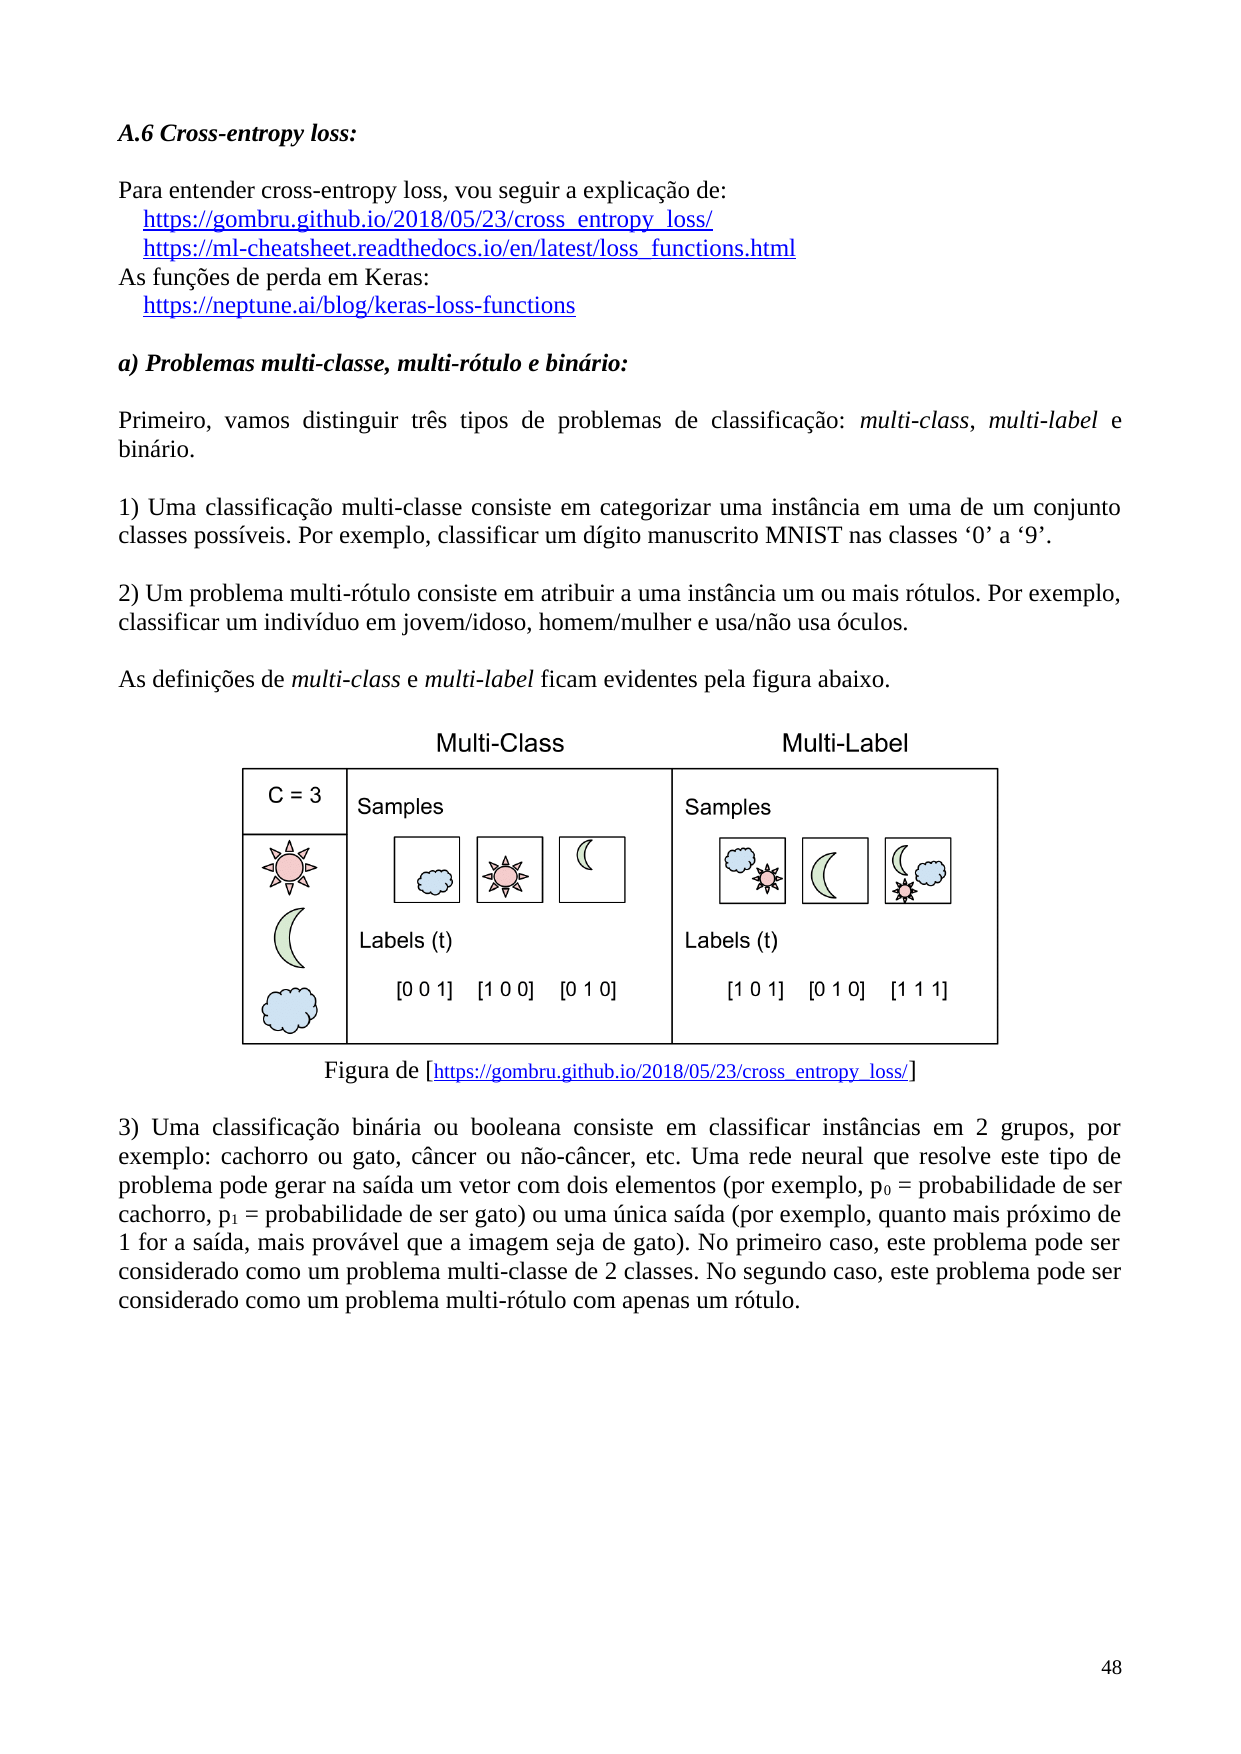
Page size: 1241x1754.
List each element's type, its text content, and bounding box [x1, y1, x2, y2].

text 1) Uma classificação multi-classe consiste em categorizar uma instância em uma de um conjunto classes possíveis. Por exemplo, classificar um dígito manuscrito MNIST nas classes ‘0’ a ‘9’. [118, 492, 1122, 549]
text As definições de multi-class e multi-label ficam evidentes pela figura abaixo. [118, 664, 1122, 693]
text Para entender cross-entropy loss, vou seguir a explicação de: [118, 176, 1122, 204]
text 2) Um problema multi-rótulo consiste em atribuir a uma instância um ou mais rótulos. Por exemplo, classificar um indivíduo em jovem/idoso, homem/mulher e usa/não usa óculos. [118, 578, 1122, 636]
text a) Problemas multi-classe, multi-rótulo e binário: [118, 348, 1122, 377]
text https://gombru.github.io/2018/05/23/cross_entropy_loss/ [118, 204, 1122, 233]
text 3) Uma classificação binária ou booleana consiste em classificar instâncias em 2 grupos, por exemplo: cachorro ou gato, câncer ou não-câncer, etc. Uma rede neural que resolve este tipo de problema pode gerar na saída um vetor com dois elementos (por exemplo, p0 = probabilidade de ser cachorro, p1 = probabilidade de ser gato) ou uma única saída (por exemplo, quanto mais próximo de 1 for a saída, mais provável que a imagem seja de gato). No primeiro caso, este problema pode ser considerado como um problema multi-classe de 2 classes. No segundo caso, este problema pode ser considerado como um problema multi-rótulo com apenas um rótulo. [118, 1112, 1122, 1314]
text https://ml-cheatsheet.readthedocs.io/en/latest/loss_functions.html [118, 233, 1122, 262]
text A.6 Cross-entropy loss: [118, 118, 1122, 147]
picture [231, 721, 1009, 1055]
text As funções de perda em Keras: [118, 262, 1122, 291]
text https://neptune.ai/blog/keras-loss-functions [118, 291, 1122, 319]
text Primeiro, vamos distinguir três tipos de problemas de classificação: multi-class, multi-label e binário. [118, 406, 1122, 463]
text Figura de [https://gombru.github.io/2018/05/23/cross_entropy_loss/] [118, 1055, 1122, 1084]
